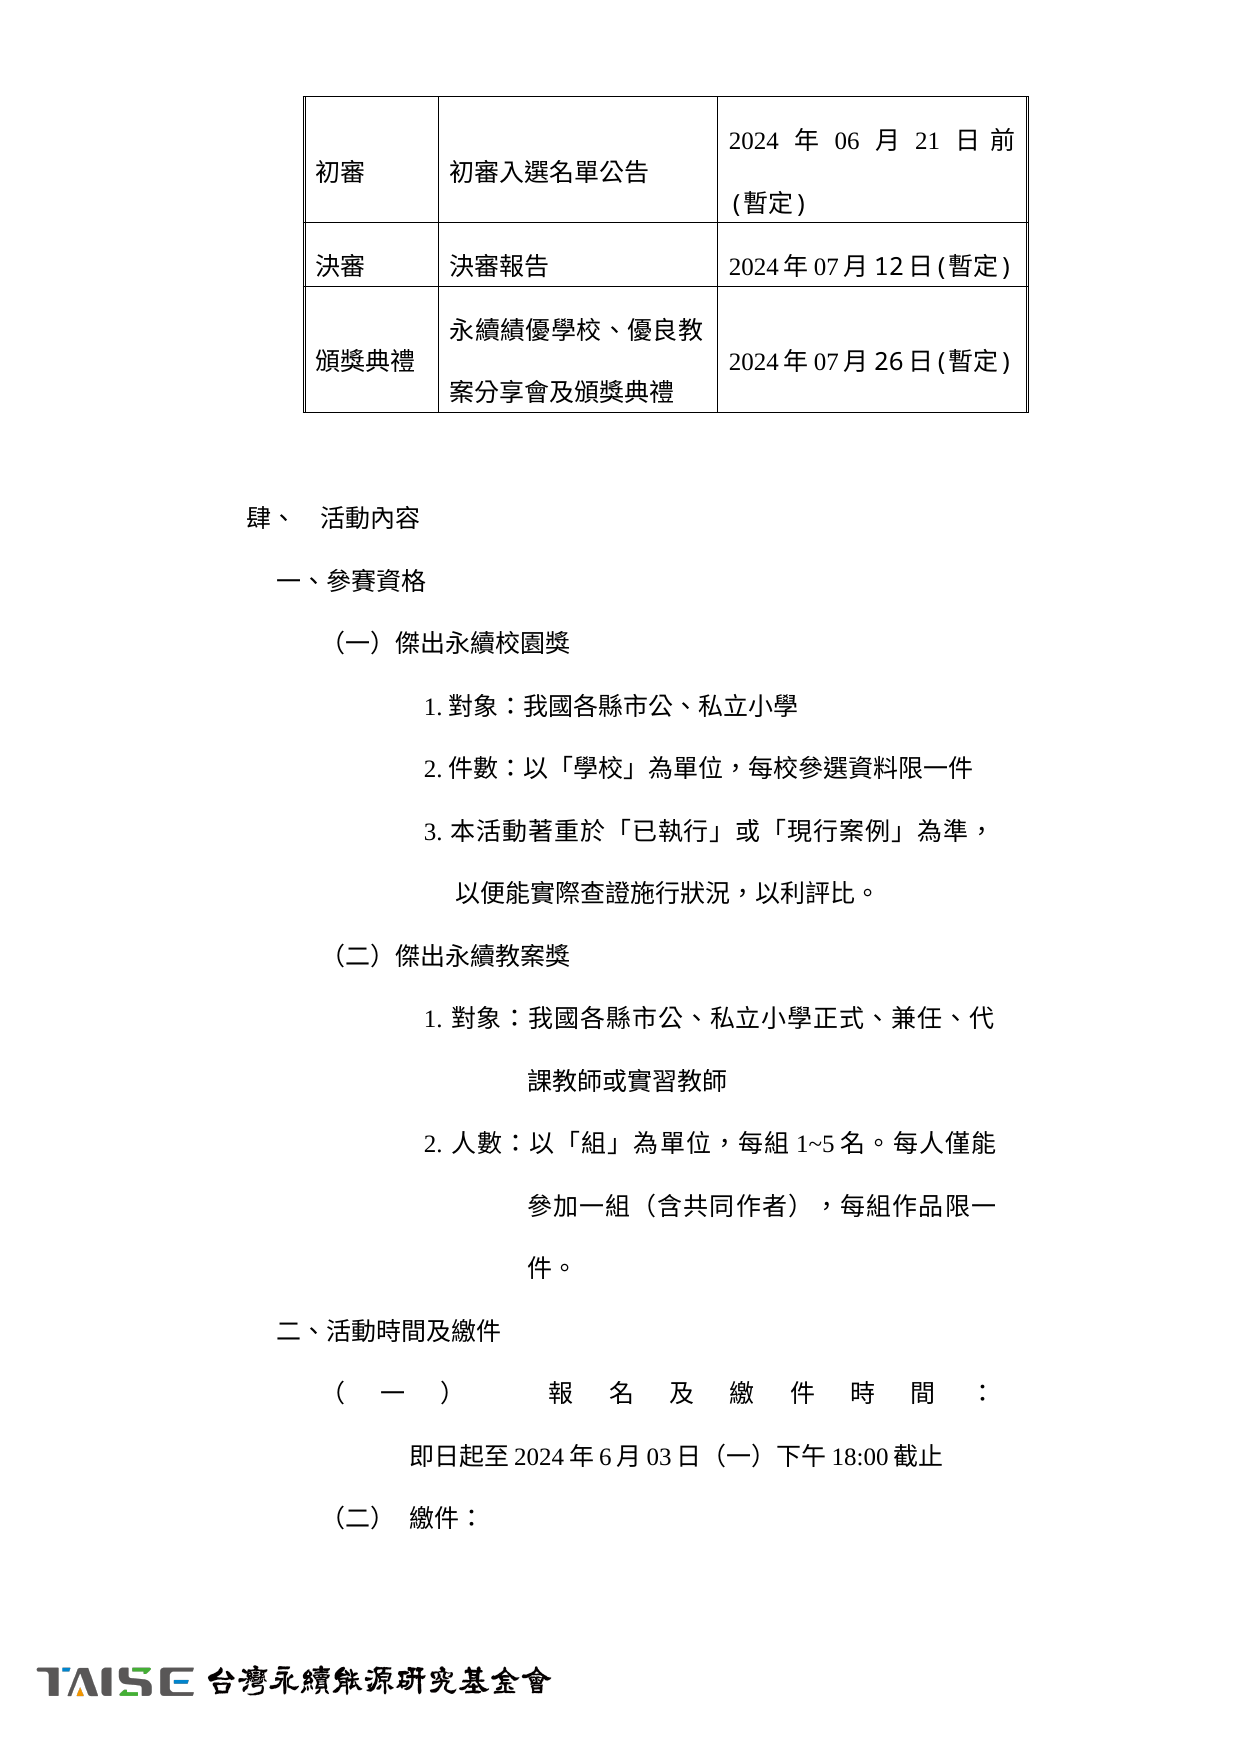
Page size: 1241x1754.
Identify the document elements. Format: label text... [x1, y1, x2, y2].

table_cell 決審報告 [439, 223, 717, 286]
table_cell 2024年07月26日(暫定) [718, 287, 1026, 412]
table_cell 永續績優學校、優良教案分享會及頒獎典禮 [439, 287, 717, 412]
text 1. 對象：我國各縣市公、私立小學 [424, 663, 996, 725]
text 2. 件數：以「學校」為單位，每校參選資料限一件 [424, 725, 996, 788]
text （二）傑出永續教案獎 [320, 913, 996, 975]
text 3. 本活動著重於「已執行」或「現行案例」為準，以便能實際查證施行狀況，以利評比。 [423, 788, 996, 913]
text 2. 人數：以「組」為單位，每組1~5名。每人僅能參加一組（含共同作者），每組作品限一件。 [423, 1100, 996, 1288]
text （一）傑出永續校園獎 [320, 600, 996, 663]
table_cell 頒獎典禮 [306, 287, 438, 412]
text 肆、 活動內容 [246, 475, 996, 538]
table_cell 決審 [306, 223, 438, 286]
text 二、活動時間及繳件 [276, 1288, 996, 1350]
table_cell 2024年07月12日(暫定) [718, 223, 1026, 286]
table_cell 2024年06月21日前 (暫定) [718, 97, 1026, 222]
text （一） 報名及繳件時間： 即日起至2024年6月03日（一）下午18:00截止 [320, 1350, 996, 1475]
text （二） 繳件： [320, 1475, 996, 1538]
text 一、參賽資格 [276, 538, 996, 600]
text 1. 對象：我國各縣市公、私立小學正式、兼任、代課教師或實習教師 [424, 975, 996, 1100]
table_cell 初審入選名單公告 [439, 97, 717, 222]
table_cell 初審 [306, 97, 438, 222]
